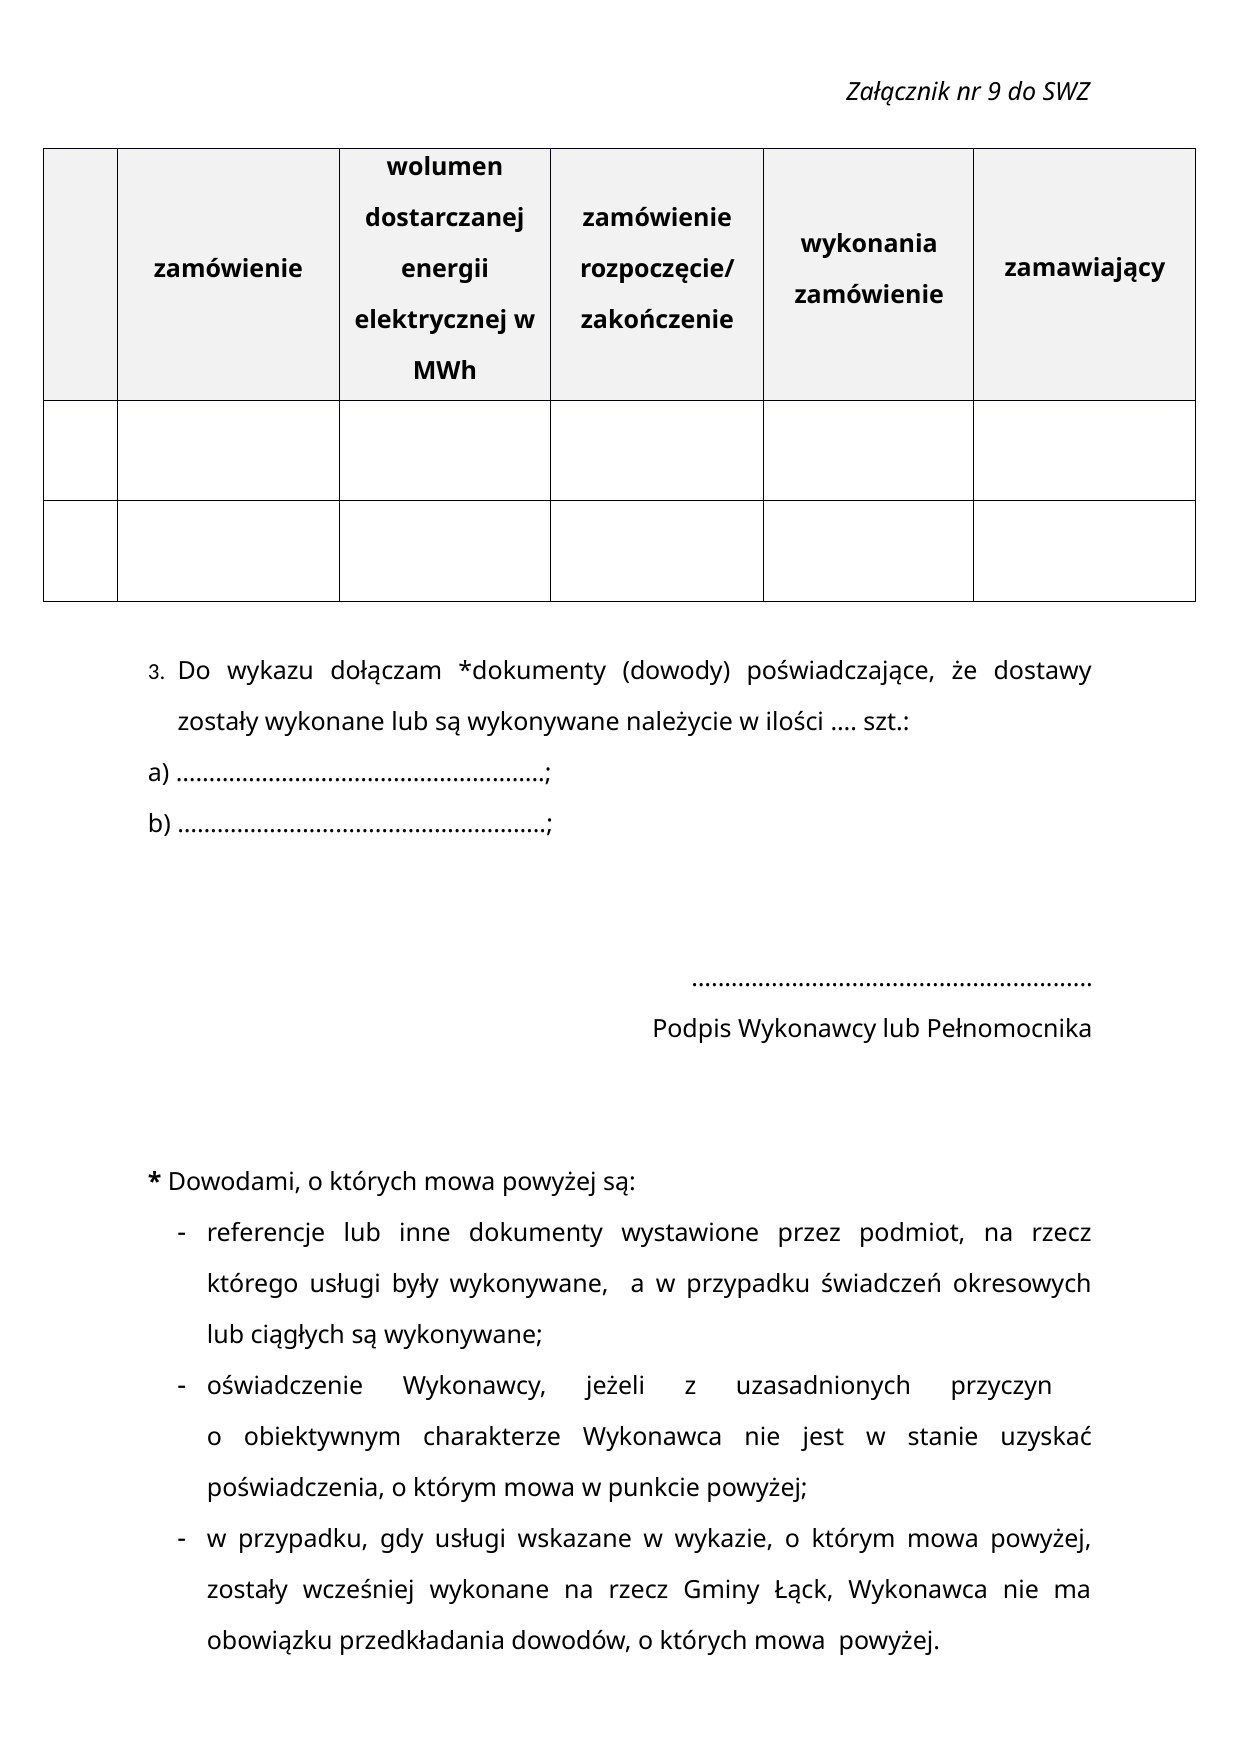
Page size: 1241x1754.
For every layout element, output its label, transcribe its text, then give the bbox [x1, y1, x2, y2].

list b) ………………………………………………..; [148, 806, 1093, 840]
table_cell [764, 401, 973, 500]
table_cell [340, 501, 550, 601]
list ….…..................................................... [148, 959, 1093, 993]
table_header [44, 149, 117, 400]
table_header zamówienie rozpoczęcie/zakończenie [551, 149, 763, 400]
table_header zamawiający [974, 149, 1195, 400]
table_header wolumen dostarczanej energii elektrycznej w MWh [340, 149, 550, 400]
table_cell [44, 501, 117, 601]
list a) ………………………………………………..; [148, 755, 1093, 789]
list oświadczenie Wykonawcy, jeżeli z uzasadnionych przyczyn o obiektywnym charakterze Wykonawca nie jest w stanie uzyskać poświadczenia, o którym mowa w punkcie powyżej; [177, 1367, 1093, 1504]
table_cell [974, 501, 1195, 601]
list Do wykazu dołączam *dokumenty (dowody) poświadczające, że dostawy zostały wykonane lub są wykonywane należycie w ilości …. szt.: [148, 653, 1093, 738]
table_header wykonania zamówienie [764, 149, 973, 400]
table_cell [44, 401, 117, 500]
table_cell [118, 501, 339, 601]
table_cell [340, 401, 550, 500]
table_cell [118, 401, 339, 500]
table_cell [551, 501, 763, 601]
table_header zamówienie [118, 149, 339, 400]
list Podpis Wykonawcy lub Pełnomocnika [148, 1010, 1093, 1044]
table_cell [974, 401, 1195, 500]
table_cell [551, 401, 763, 500]
table_cell [764, 501, 973, 601]
list w przypadku, gdy usługi wskazane w wykazie, o którym mowa powyżej, zostały wcześniej wykonane na rzecz Gminy Łąck, Wykonawca nie ma obowiązku przedkładania dowodów, o których mowa powyżej. [177, 1521, 1093, 1657]
text * Dowodami, o których mowa powyżej są: [148, 1163, 1093, 1197]
list referencje lub inne dokumenty wystawione przez podmiot, na rzecz którego usługi były wykonywane, a w przypadku świadczeń okresowych lub ciągłych są wykonywane; [177, 1214, 1093, 1351]
